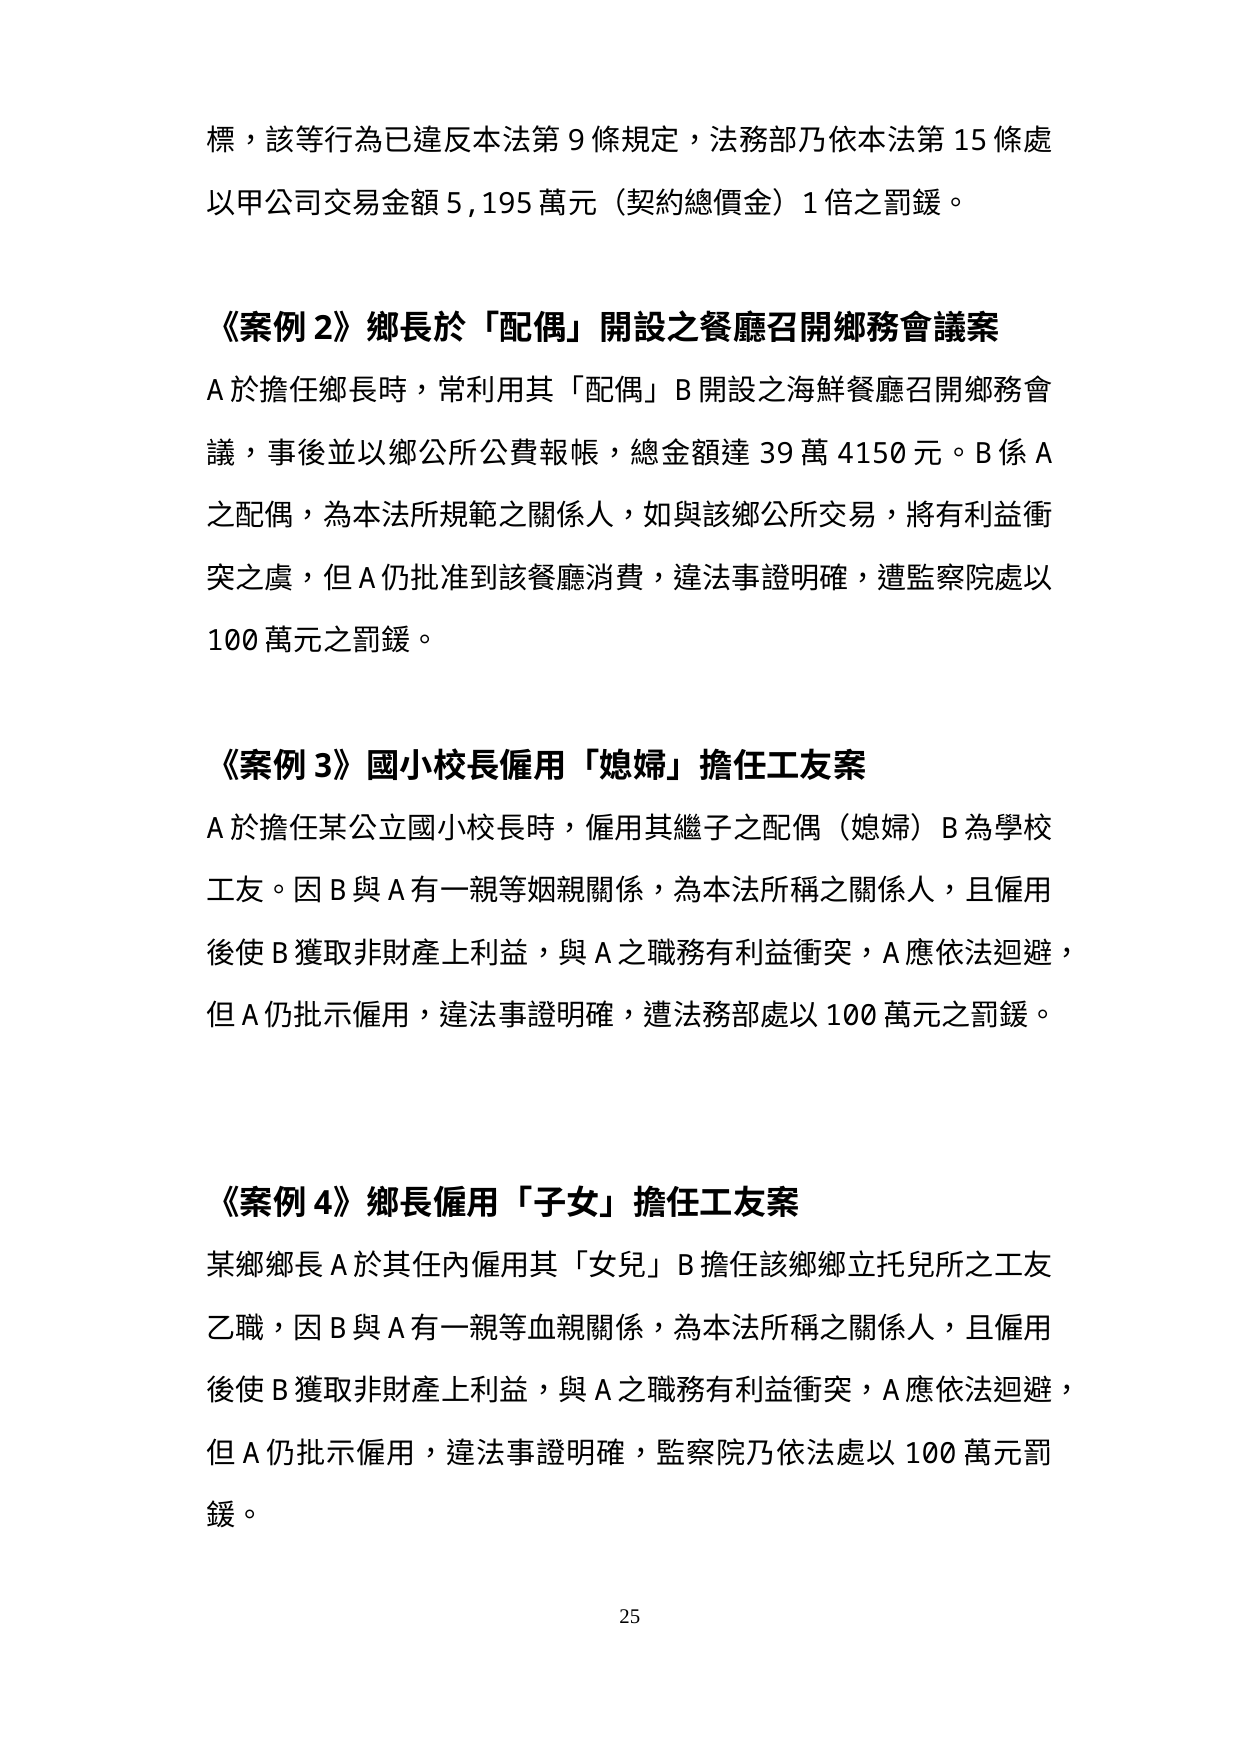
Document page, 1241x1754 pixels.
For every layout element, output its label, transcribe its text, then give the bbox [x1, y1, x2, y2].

text 《案例3》國小校長僱用「媳婦」擔任工友案 [206, 721, 1053, 784]
text 《案例2》鄉長於「配偶」開設之餐廳召開鄉務會議案 [206, 284, 1053, 346]
text A於擔任某公立國小校長時，僱用其繼子之配偶（媳婦）B為學校工友。因B與A有一親等姻親關係，為本法所稱之關係人，且僱用後使B獲取非財產上利益，與A之職務有利益衝突，A應依法迴避，但A仍批示僱用，違法事證明確，遭法務部處以100萬元之罰鍰。 [206, 784, 1053, 1034]
text A於擔任鄉長時，常利用其「配偶」B開設之海鮮餐廳召開鄉務會議，事後並以鄉公所公費報帳，總金額達39萬4150元。B係A之配偶，為本法所規範之關係人，如與該鄉公所交易，將有利益衝突之虞，但A仍批准到該餐廳消費，違法事證明確，遭監察院處以100萬元之罰鍰。 [206, 346, 1053, 659]
text 《案例4》鄉長僱用「子女」擔任工友案 [206, 1159, 1053, 1221]
text 標，該等行為已違反本法第9條規定，法務部乃依本法第15條處以甲公司交易金額5,195萬元（契約總價金）1倍之罰鍰。 [206, 96, 1053, 221]
text 某鄉鄉長A於其任內僱用其「女兒」B擔任該鄉鄉立托兒所之工友乙職，因B與A有一親等血親關係，為本法所稱之關係人，且僱用後使B獲取非財產上利益，與A之職務有利益衝突，A應依法迴避，但A仍批示僱用，違法事證明確，監察院乃依法處以100萬元罰鍰。 [206, 1221, 1053, 1534]
